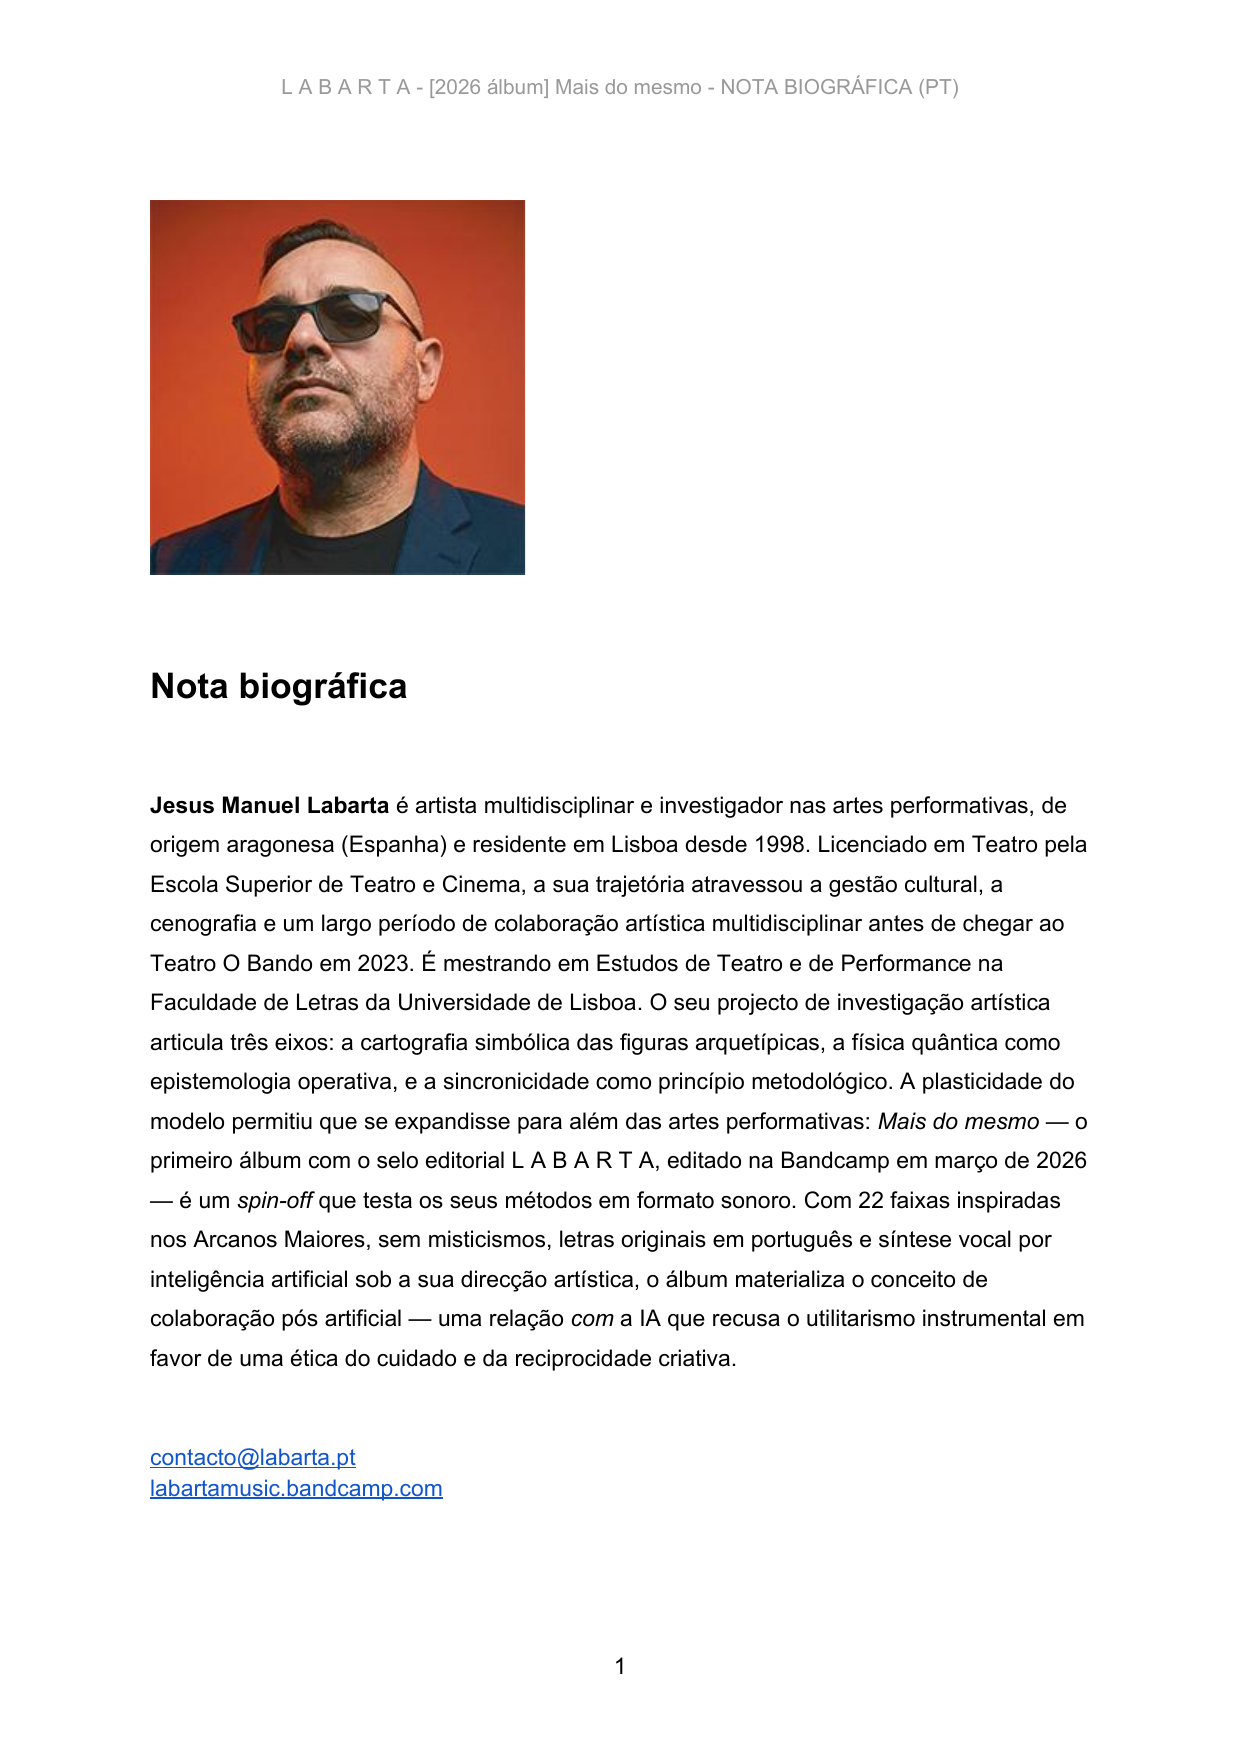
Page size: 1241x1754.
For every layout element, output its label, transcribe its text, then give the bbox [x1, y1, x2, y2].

picture [150, 200, 525, 575]
text Jesus Manuel Labarta é artista multidisciplinar e investigador nas artes performativas, de origem aragonesa (Espanha) e residente em Lisboa desde 1998. Licenciado em Teatro pela Escola Superior de Teatro e Cinema, a sua trajetória atravessou a gestão cultural, a cenografia e um largo período de colaboração artística multidisciplinar antes de chegar ao Teatro O Bando em 2023. É mestrando em Estudos de Teatro e de Performance na Faculdade de Letras da Universidade de Lisboa. O seu projecto de investigação artística articula três eixos: a cartografia simbólica das figuras arquetípicas, a física quântica como epistemologia operativa, e a sincronicidade como princípio metodológico. A plasticidade do modelo permitiu que se expandisse para além das artes performativas: Mais do mesmo — o primeiro álbum com o selo editorial L A B A R T A, editado na Bandcamp em março de 2026 — é um spin-off que testa os seus métodos em formato sonoro. Com 22 faixas inspiradas nos Arcanos Maiores, sem misticismos, letras originais em português e síntese vocal por inteligência artificial sob a sua direcção artística, o álbum materializa o conceito de colaboração pós artificial — uma relação com a IA que recusa o utilitarismo instrumental em favor de uma ética do cuidado e da reciprocidade criativa. [150, 792, 1090, 1371]
text Nota biográfica [150, 666, 1090, 706]
text labartamusic.bandcamp.com [150, 1474, 1090, 1501]
text contacto@labarta.pt [150, 1444, 1090, 1471]
